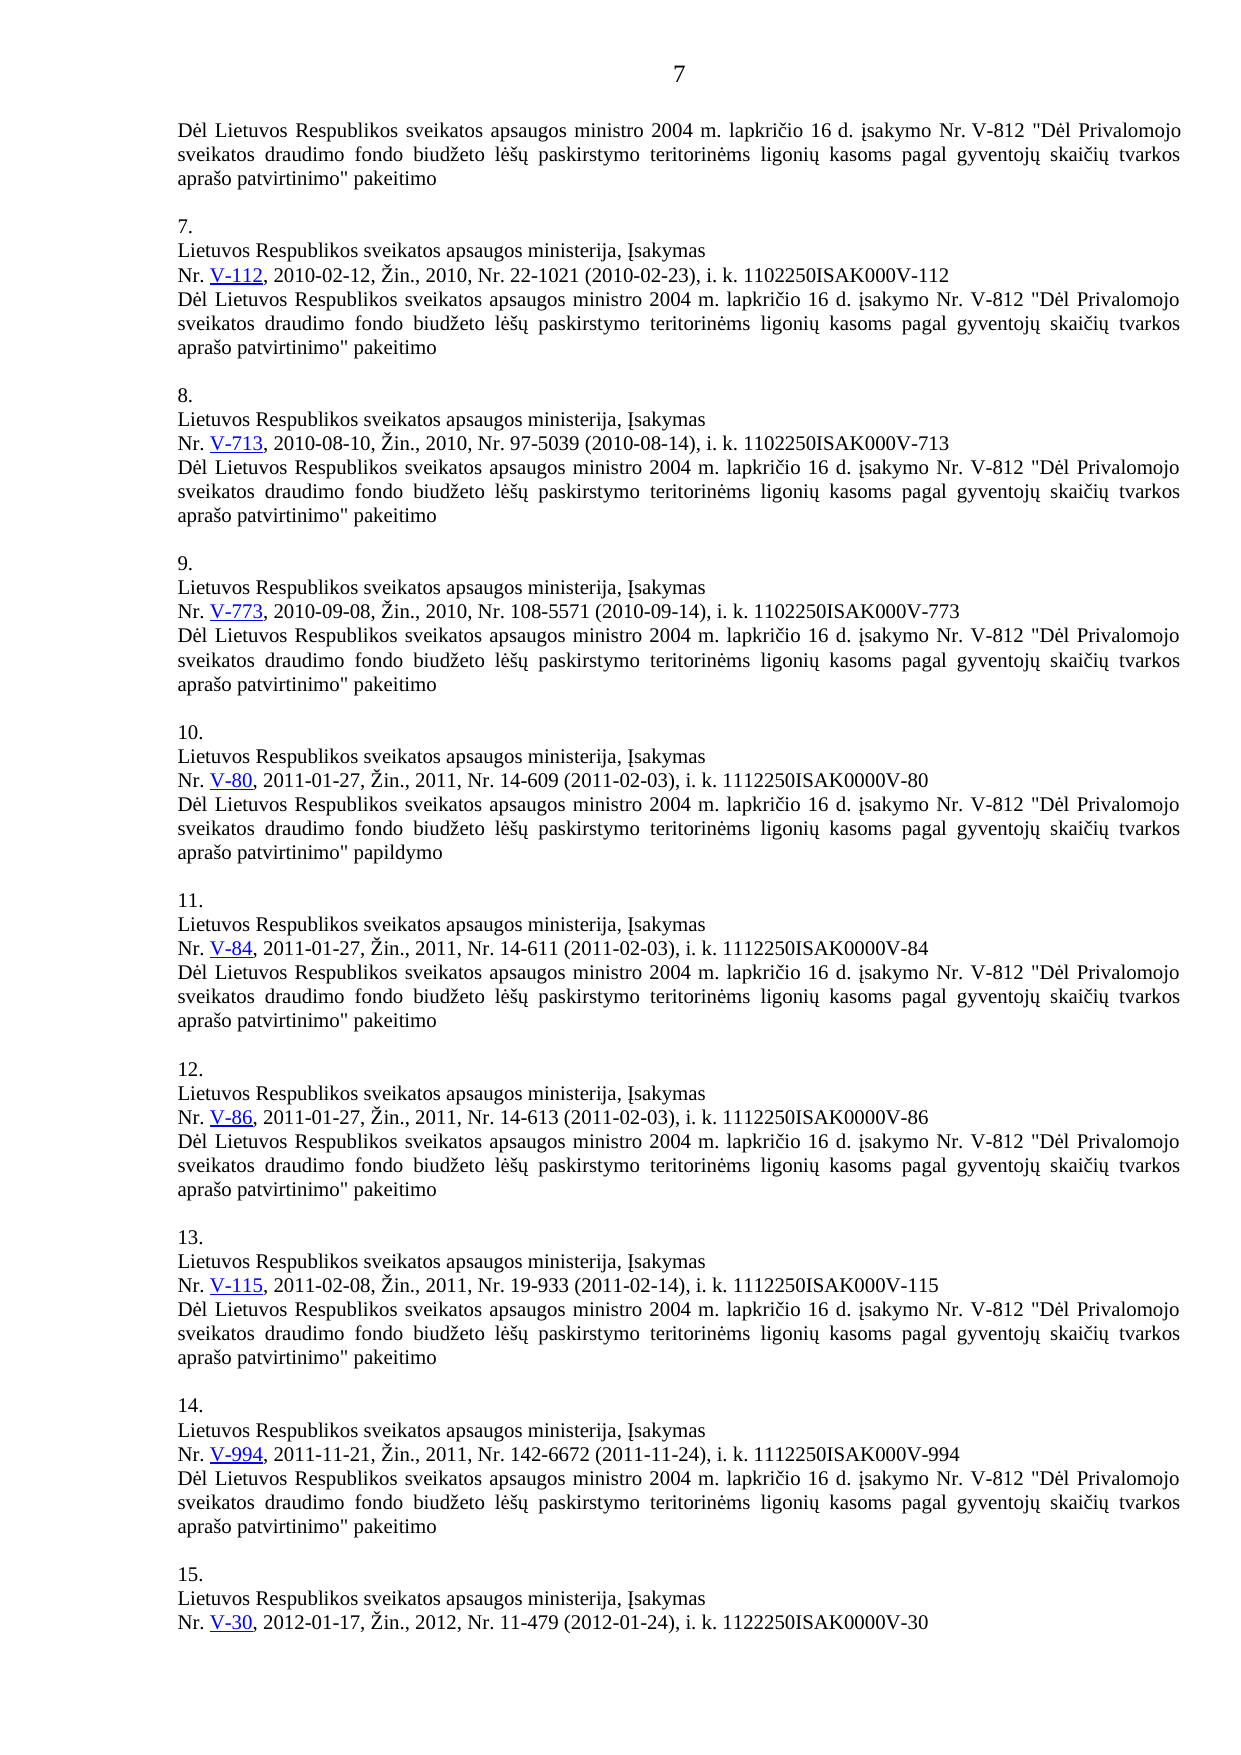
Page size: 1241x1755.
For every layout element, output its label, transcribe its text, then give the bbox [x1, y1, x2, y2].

text Lietuvos Respublikos sveikatos apsaugos ministerija, Įsakymas [177, 407, 1181, 431]
text Nr. V-86, 2011-01-27, Žin., 2011, Nr. 14-613 (2011-02-03), i. k. 1112250ISAK0000V-86 [177, 1105, 1181, 1129]
text Nr. V-773, 2010-09-08, Žin., 2010, Nr. 108-5571 (2010-09-14), i. k. 1102250ISAK000V-773 [177, 599, 1181, 623]
text Lietuvos Respublikos sveikatos apsaugos ministerija, Įsakymas [177, 238, 1181, 262]
text Dėl Lietuvos Respublikos sveikatos apsaugos ministro 2004 m. lapkričio 16 d. įsakymo Nr. V-812 "Dėl Privalomojo sveikatos draudimo fondo biudžeto lėšų paskirstymo teritorinėms ligonių kasoms pagal gyventojų skaičių tvarkos aprašo patvirtinimo" pakeitimo [177, 1297, 1181, 1369]
text Dėl Lietuvos Respublikos sveikatos apsaugos ministro 2004 m. lapkričio 16 d. įsakymo Nr. V-812 "Dėl Privalomojo sveikatos draudimo fondo biudžeto lėšų paskirstymo teritorinėms ligonių kasoms pagal gyventojų skaičių tvarkos aprašo patvirtinimo" pakeitimo [177, 1466, 1181, 1538]
text Nr. V-713, 2010-08-10, Žin., 2010, Nr. 97-5039 (2010-08-14), i. k. 1102250ISAK000V-713 [177, 431, 1181, 455]
text Lietuvos Respublikos sveikatos apsaugos ministerija, Įsakymas [177, 1249, 1181, 1273]
text Nr. V-994, 2011-11-21, Žin., 2011, Nr. 142-6672 (2011-11-24), i. k. 1112250ISAK000V-994 [177, 1442, 1181, 1466]
text 8. [177, 383, 1181, 407]
text 13. [177, 1225, 1181, 1249]
text Lietuvos Respublikos sveikatos apsaugos ministerija, Įsakymas [177, 1586, 1181, 1610]
text Lietuvos Respublikos sveikatos apsaugos ministerija, Įsakymas [177, 575, 1181, 599]
text 7. [177, 214, 1181, 238]
text 10. [177, 720, 1181, 744]
text 14. [177, 1393, 1181, 1417]
text Dėl Lietuvos Respublikos sveikatos apsaugos ministro 2004 m. lapkričio 16 d. įsakymo Nr. V-812 "Dėl Privalomojo sveikatos draudimo fondo biudžeto lėšų paskirstymo teritorinėms ligonių kasoms pagal gyventojų skaičių tvarkos aprašo patvirtinimo" pakeitimo [177, 287, 1181, 359]
text Dėl Lietuvos Respublikos sveikatos apsaugos ministro 2004 m. lapkričio 16 d. įsakymo Nr. V-812 "Dėl Privalomojo sveikatos draudimo fondo biudžeto lėšų paskirstymo teritorinėms ligonių kasoms pagal gyventojų skaičių tvarkos aprašo patvirtinimo" pakeitimo [177, 960, 1181, 1032]
text Dėl Lietuvos Respublikos sveikatos apsaugos ministro 2004 m. lapkričio 16 d. įsakymo Nr. V-812 "Dėl Privalomojo sveikatos draudimo fondo biudžeto lėšų paskirstymo teritorinėms ligonių kasoms pagal gyventojų skaičių tvarkos aprašo patvirtinimo" pakeitimo [177, 118, 1181, 190]
text Dėl Lietuvos Respublikos sveikatos apsaugos ministro 2004 m. lapkričio 16 d. įsakymo Nr. V-812 "Dėl Privalomojo sveikatos draudimo fondo biudžeto lėšų paskirstymo teritorinėms ligonių kasoms pagal gyventojų skaičių tvarkos aprašo patvirtinimo" papildymo [177, 792, 1181, 864]
text Dėl Lietuvos Respublikos sveikatos apsaugos ministro 2004 m. lapkričio 16 d. įsakymo Nr. V-812 "Dėl Privalomojo sveikatos draudimo fondo biudžeto lėšų paskirstymo teritorinėms ligonių kasoms pagal gyventojų skaičių tvarkos aprašo patvirtinimo" pakeitimo [177, 1129, 1181, 1201]
text Lietuvos Respublikos sveikatos apsaugos ministerija, Įsakymas [177, 744, 1181, 768]
text Dėl Lietuvos Respublikos sveikatos apsaugos ministro 2004 m. lapkričio 16 d. įsakymo Nr. V-812 "Dėl Privalomojo sveikatos draudimo fondo biudžeto lėšų paskirstymo teritorinėms ligonių kasoms pagal gyventojų skaičių tvarkos aprašo patvirtinimo" pakeitimo [177, 623, 1181, 696]
text Nr. V-84, 2011-01-27, Žin., 2011, Nr. 14-611 (2011-02-03), i. k. 1112250ISAK0000V-84 [177, 936, 1181, 960]
text Dėl Lietuvos Respublikos sveikatos apsaugos ministro 2004 m. lapkričio 16 d. įsakymo Nr. V-812 "Dėl Privalomojo sveikatos draudimo fondo biudžeto lėšų paskirstymo teritorinėms ligonių kasoms pagal gyventojų skaičių tvarkos aprašo patvirtinimo" pakeitimo [177, 455, 1181, 527]
text 11. [177, 888, 1181, 912]
text 9. [177, 551, 1181, 575]
text Lietuvos Respublikos sveikatos apsaugos ministerija, Įsakymas [177, 1417, 1181, 1442]
text Nr. V-112, 2010-02-12, Žin., 2010, Nr. 22-1021 (2010-02-23), i. k. 1102250ISAK000V-112 [177, 262, 1181, 287]
text 12. [177, 1057, 1181, 1081]
text Nr. V-30, 2012-01-17, Žin., 2012, Nr. 11-479 (2012-01-24), i. k. 1122250ISAK0000V-30 [177, 1610, 1181, 1634]
text Nr. V-115, 2011-02-08, Žin., 2011, Nr. 19-933 (2011-02-14), i. k. 1112250ISAK000V-115 [177, 1273, 1181, 1297]
text 15. [177, 1562, 1181, 1586]
text Lietuvos Respublikos sveikatos apsaugos ministerija, Įsakymas [177, 1081, 1181, 1105]
text Nr. V-80, 2011-01-27, Žin., 2011, Nr. 14-609 (2011-02-03), i. k. 1112250ISAK0000V-80 [177, 768, 1181, 792]
text Lietuvos Respublikos sveikatos apsaugos ministerija, Įsakymas [177, 912, 1181, 936]
